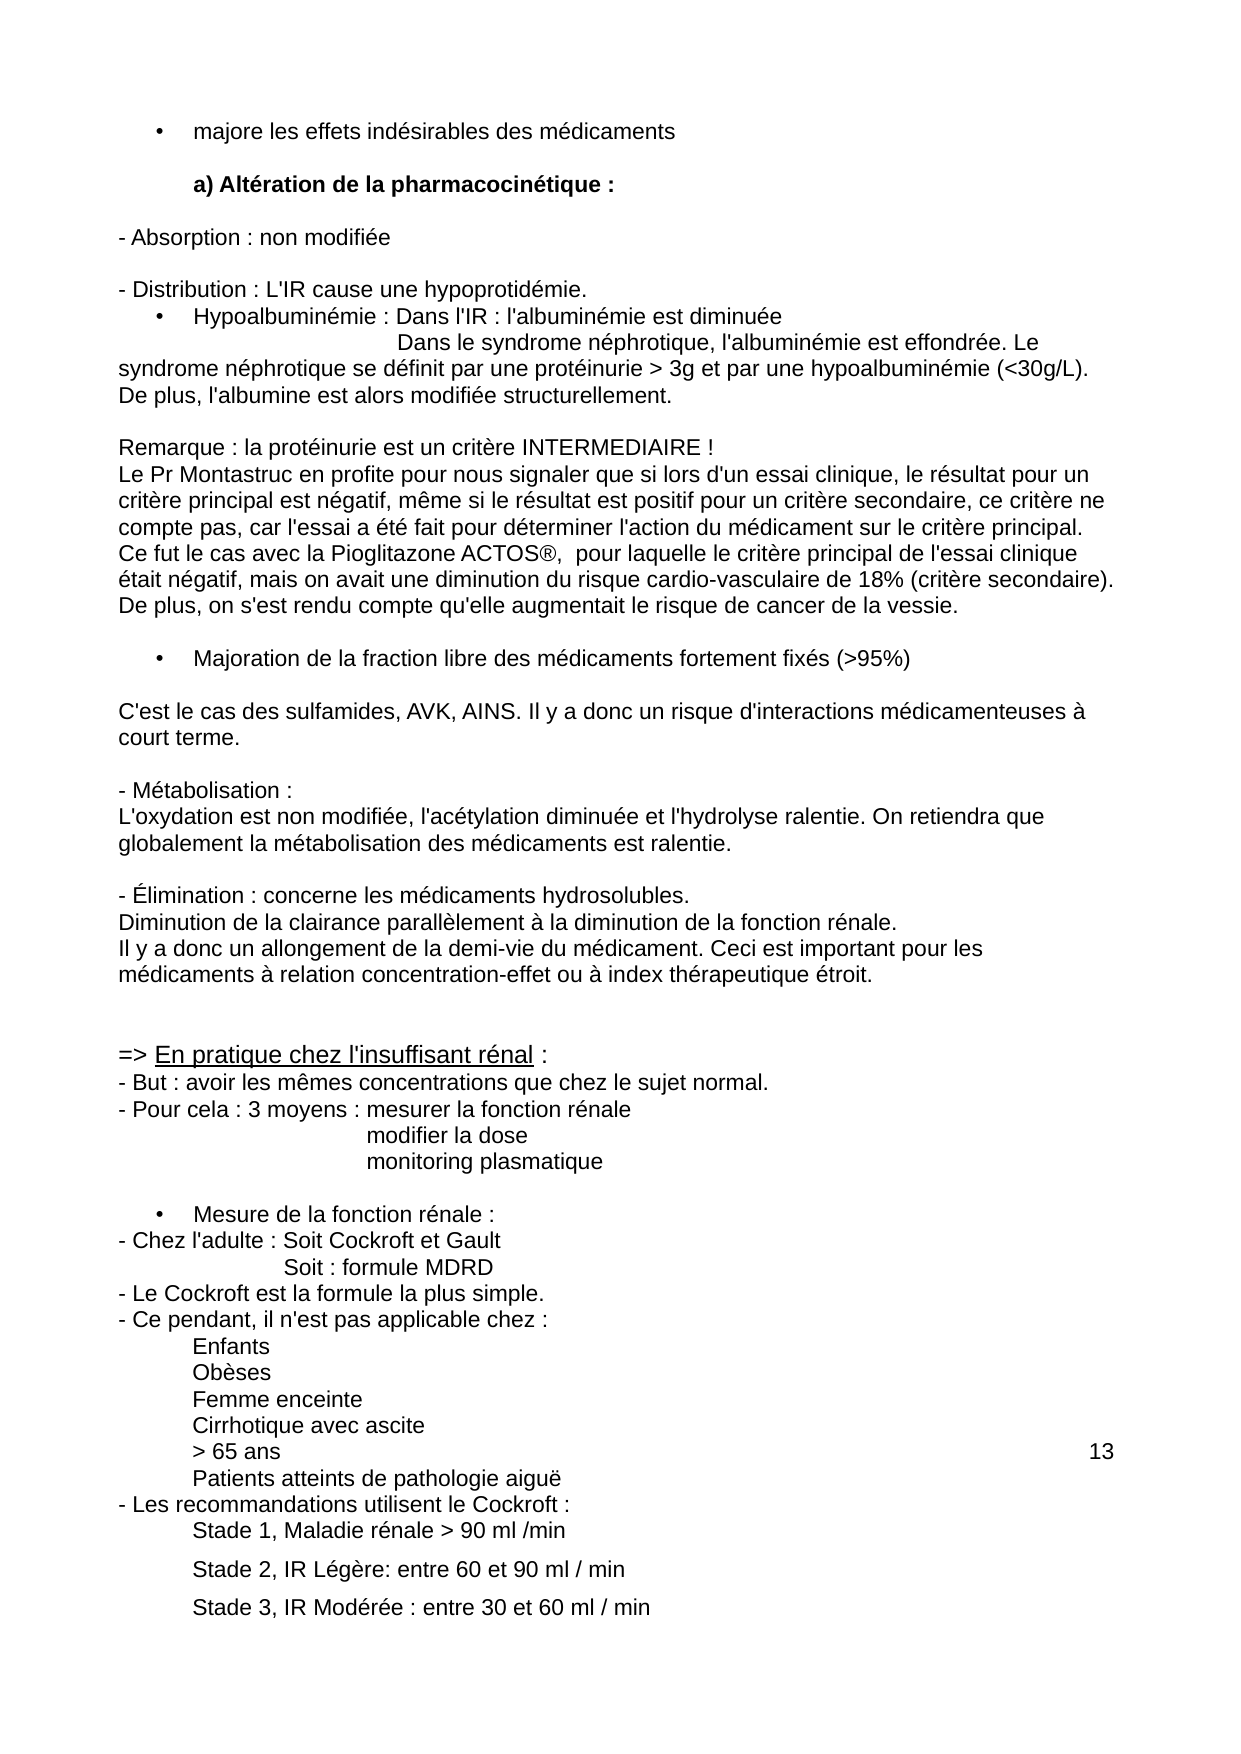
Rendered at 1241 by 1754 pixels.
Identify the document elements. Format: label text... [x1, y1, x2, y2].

text Stade 1, Maladie rénale > 90 ml /min [118, 1517, 1122, 1544]
text Cirrhotique avec ascite [118, 1412, 1122, 1438]
text Soit : formule MDRD [118, 1254, 1122, 1280]
text Enfants [118, 1333, 1122, 1359]
text Diminution de la clairance parallèlement à la diminution de la fonction rénale. [118, 909, 1122, 935]
text Il y a donc un allongement de la demi-vie du médicament. Ceci est important pour les médicaments à relation concentration-effet ou à index thérapeutique étroit. [118, 935, 1122, 988]
list Mesure de la fonction rénale : [156, 1201, 1122, 1227]
list majore les effets indésirables des médicaments [156, 118, 1122, 144]
text Patients atteints de pathologie aiguë [118, 1464, 1122, 1491]
text - Les recommandations utilisent le Cockroft : [118, 1491, 1122, 1517]
text - Le Cockroft est la formule la plus simple. [118, 1280, 1122, 1306]
text - Ce pendant, il n'est pas applicable chez : [118, 1306, 1122, 1333]
text monitoring plasmatique [118, 1148, 1122, 1175]
text C'est le cas des sulfamides, AVK, AINS. Il y a donc un risque d'interactions médicamenteuses à court terme. [118, 698, 1122, 751]
list Majoration de la fraction libre des médicaments fortement fixés (>95%) [156, 645, 1122, 672]
text Le Pr Montastruc en profite pour nous signaler que si lors d'un essai clinique, le résultat pour un critère principal est négatif, même si le résultat est positif pour un critère secondaire, ce critère ne compte pas, car l'essai a été fait pour déterminer l'action du médicament sur le critère principal. [118, 461, 1122, 540]
text - Distribution : L'IR cause une hypoprotidémie. [118, 276, 1122, 303]
list Hypoalbuminémie : Dans l'IR : l'albuminémie est diminuée [156, 303, 1122, 329]
text Ce fut le cas avec la Pioglitazone ACTOS®, pour laquelle le critère principal de l'essai clinique était négatif, mais on avait une diminution du risque cardio-vasculaire de 18% (critère secondaire). De plus, on s'est rendu compte qu'elle augmentait le risque de cancer de la vessie. [118, 540, 1122, 619]
text Remarque : la protéinurie est un critère INTERMEDIAIRE ! [118, 434, 1122, 461]
text - But : avoir les mêmes concentrations que chez le sujet normal. [118, 1069, 1122, 1096]
text Dans le syndrome néphrotique, l'albuminémie est effondrée. Le syndrome néphrotique se définit par une protéinurie > 3g et par une hypoalbuminémie (<30g/L). De plus, l'albumine est alors modifiée structurellement. [118, 329, 1122, 408]
text Obèses [118, 1359, 1122, 1386]
text - Élimination : concerne les médicaments hydrosolubles. [118, 882, 1122, 909]
text => En pratique chez l'insuffisant rénal : [118, 1041, 1122, 1069]
text L'oxydation est non modifiée, l'acétylation diminuée et l'hydrolyse ralentie. On retiendra que globalement la métabolisation des médicaments est ralentie. [118, 803, 1122, 856]
text > 65 ans 13 [118, 1438, 1122, 1464]
text Stade 3, IR Modérée : entre 30 et 60 ml / min [118, 1594, 1122, 1620]
text - Métabolisation : [118, 777, 1122, 803]
text Femme enceinte [118, 1386, 1122, 1412]
text - Pour cela : 3 moyens : mesurer la fonction rénale [118, 1096, 1122, 1122]
text modifier la dose [118, 1122, 1122, 1148]
text Stade 2, IR Légère: entre 60 et 90 ml / min [118, 1556, 1122, 1582]
list a) Altération de la pharmacocinétique : [156, 171, 1122, 197]
text - Chez l'adulte : Soit Cockroft et Gault [118, 1227, 1122, 1254]
text - Absorption : non modifiée [118, 223, 1122, 250]
